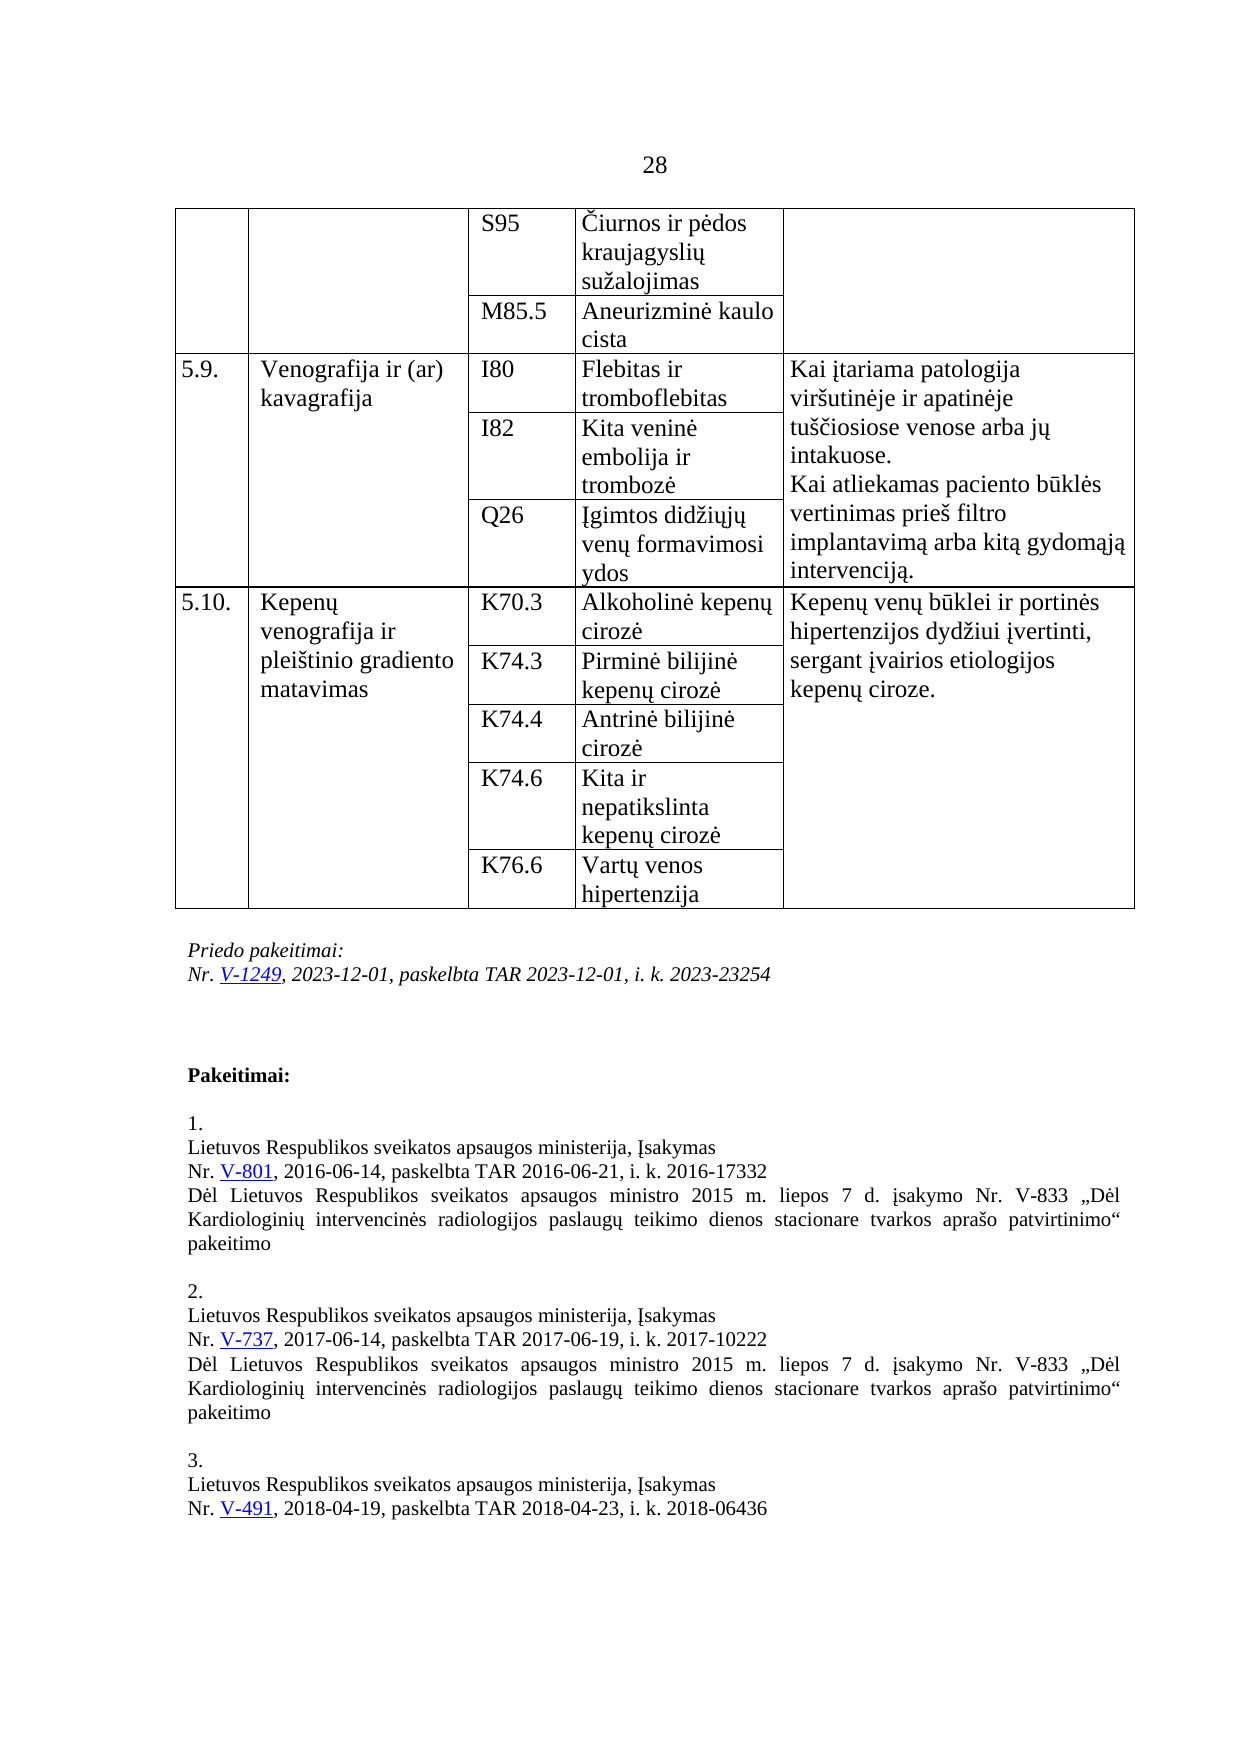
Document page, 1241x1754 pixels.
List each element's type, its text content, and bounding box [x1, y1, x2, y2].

table_cell Pirminė bilijinė kepenų cirozė [576, 646, 783, 703]
text Lietuvos Respublikos sveikatos apsaugos ministerija, Įsakymas [187, 1472, 1122, 1496]
table_cell [176, 209, 248, 353]
text Nr. V-1249, 2023-12-01, paskelbta TAR 2023-12-01, i. k. 2023-23254 [187, 962, 1122, 986]
text 1. [187, 1111, 1122, 1135]
text Dėl Lietuvos Respublikos sveikatos apsaugos ministro 2015 m. liepos 7 d. įsakymo Nr. V-833 „Dėl Kardiologinių intervencinės radiologijos paslaugų teikimo dienos stacionare tvarkos aprašo patvirtinimo“ pakeitimo [187, 1351, 1122, 1424]
table_cell K74.6 [469, 763, 575, 849]
text Priedo pakeitimai: [187, 938, 1122, 962]
table_cell Įgimtos didžiųjų venų formavimosi ydos [576, 500, 783, 586]
text Nr. V-801, 2016-06-14, paskelbta TAR 2016-06-21, i. k. 2016-17332 [187, 1159, 1122, 1183]
table_cell [784, 209, 1134, 353]
table_cell S95 [469, 209, 575, 295]
table_cell I80 [469, 354, 575, 412]
table_cell K70.3 [469, 588, 575, 645]
text Lietuvos Respublikos sveikatos apsaugos ministerija, Įsakymas [187, 1135, 1122, 1159]
table_cell Kai įtariama patologija viršutinėje ir apatinėje tuščiosiose venose arba jų intakuose. Kai atliekamas paciento būklės vertinimas prieš filtro implantavimą arba kitą gydomąją intervenciją. [784, 354, 1134, 586]
table_cell Antrinė bilijinė cirozė [576, 705, 783, 762]
table_cell Alkoholinė kepenų cirozė [576, 588, 783, 645]
text Nr. V-737, 2017-06-14, paskelbta TAR 2017-06-19, i. k. 2017-10222 [187, 1327, 1122, 1351]
table_cell K76.6 [469, 850, 575, 908]
table_cell 5.9. [176, 354, 248, 586]
table_cell Kita veninė embolija ir trombozė [576, 413, 783, 499]
text 2. [187, 1279, 1122, 1303]
table_cell Čiurnos ir pėdos kraujagyslių sužalojimas [576, 209, 783, 295]
table_cell K74.3 [469, 646, 575, 703]
text Lietuvos Respublikos sveikatos apsaugos ministerija, Įsakymas [187, 1303, 1122, 1327]
text Dėl Lietuvos Respublikos sveikatos apsaugos ministro 2015 m. liepos 7 d. įsakymo Nr. V-833 „Dėl Kardiologinių intervencinės radiologijos paslaugų teikimo dienos stacionare tvarkos aprašo patvirtinimo“ pakeitimo [187, 1183, 1122, 1255]
table_cell Flebitas ir tromboflebitas [576, 354, 783, 412]
table_cell Kepenų venografija ir pleištinio gradiento matavimas [249, 588, 468, 908]
table_cell I82 [469, 413, 575, 499]
table_cell Kepenų venų būklei ir portinės hipertenzijos dydžiui įvertinti, sergant įvairios etiologijos kepenų ciroze. [784, 588, 1134, 908]
table_cell Aneurizminė kaulo cista [576, 296, 783, 353]
table_cell Q26 [469, 500, 575, 586]
table_cell Vartų venos hipertenzija [576, 850, 783, 908]
text Nr. V-491, 2018-04-19, paskelbta TAR 2018-04-23, i. k. 2018-06436 [187, 1496, 1122, 1520]
table_cell 5.10. [176, 588, 248, 908]
table_cell M85.5 [469, 296, 575, 353]
table_cell [249, 209, 468, 353]
text Pakeitimai: [187, 1063, 1122, 1087]
table_cell Venografija ir (ar) kavagrafija [249, 354, 468, 586]
table_cell Kita ir nepatikslinta kepenų cirozė [576, 763, 783, 849]
table_cell K74.4 [469, 705, 575, 762]
text 3. [187, 1448, 1122, 1472]
